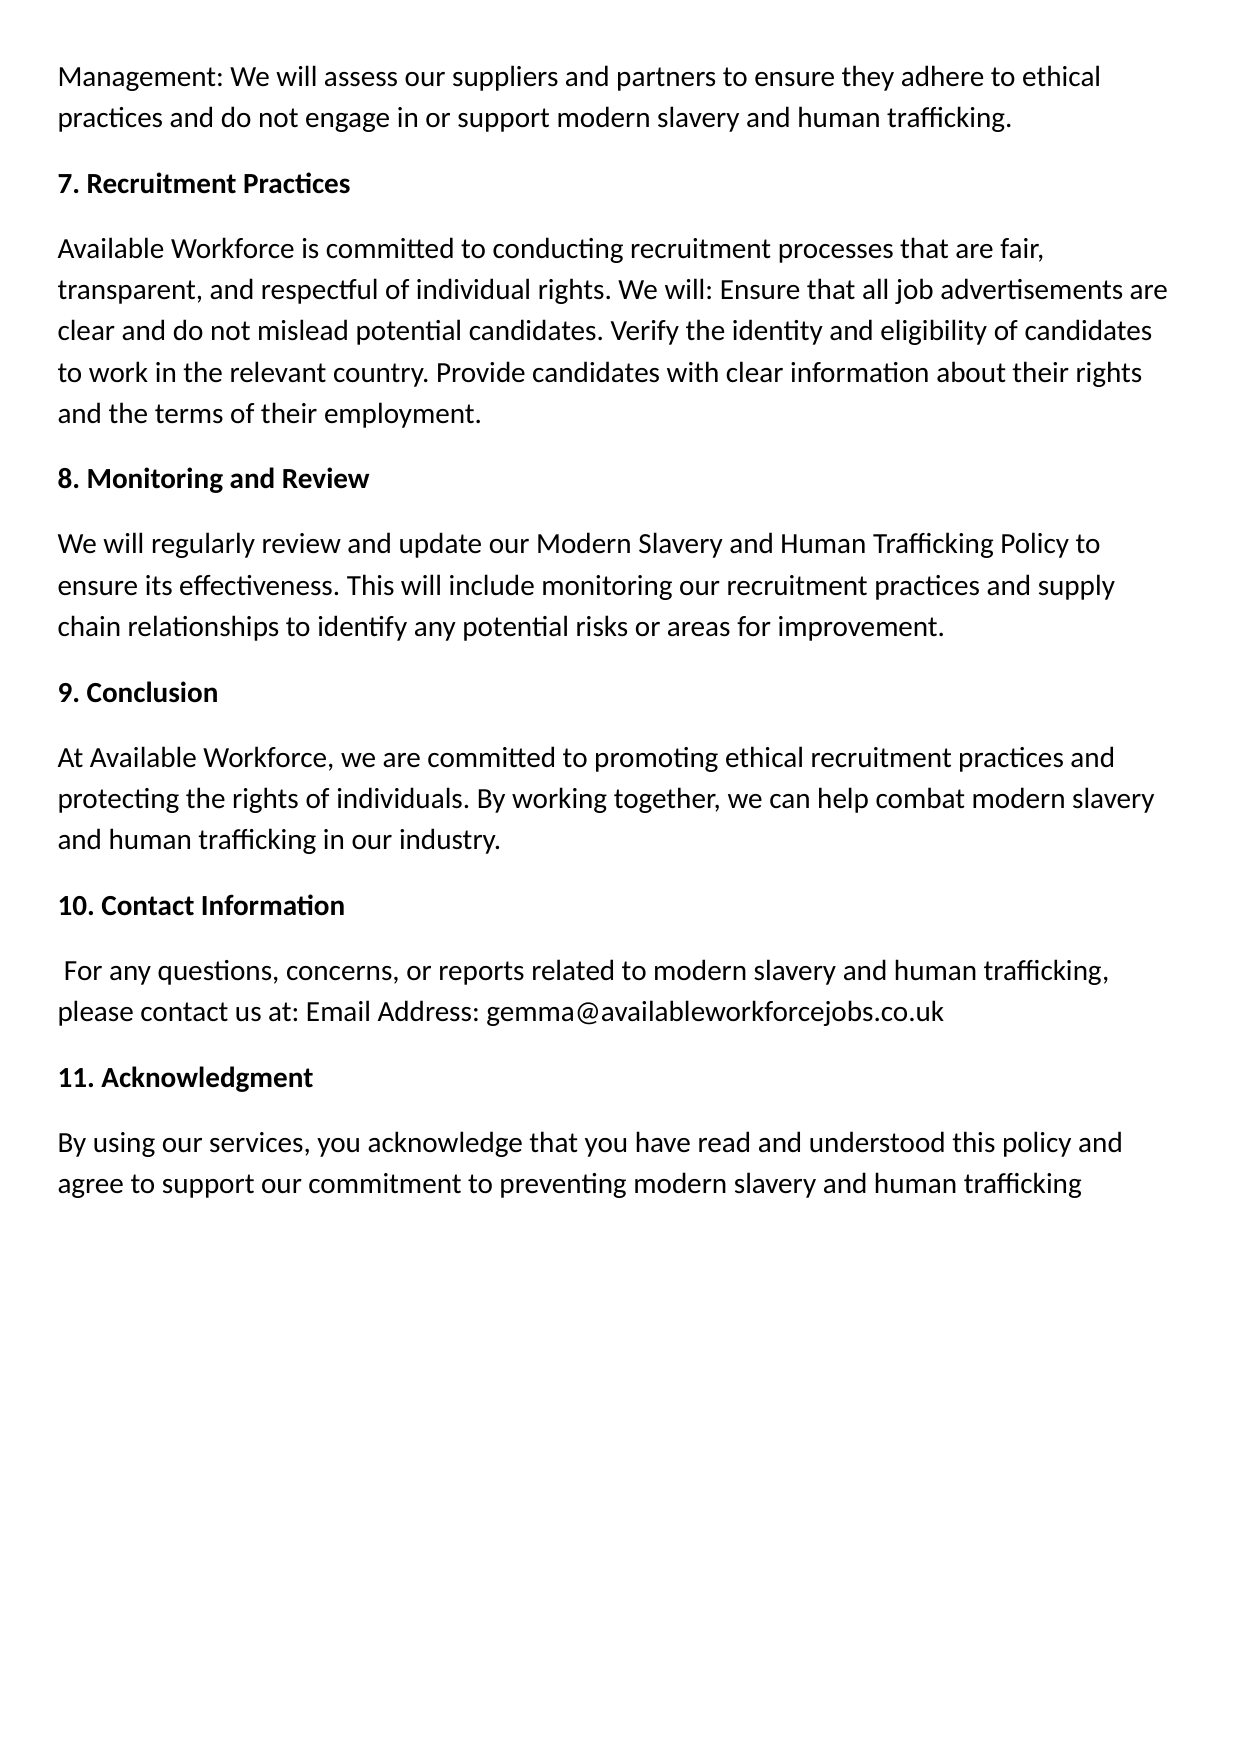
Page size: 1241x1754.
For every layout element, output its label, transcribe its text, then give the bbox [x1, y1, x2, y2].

text By using our services, you acknowledge that you have read and understood this policy and agree to support our commitment to preventing modern slavery and human trafficking [57, 1124, 1181, 1201]
subtitle 10. Contact Information [57, 887, 1181, 922]
subtitle 11. Acknowledgment [57, 1059, 1181, 1094]
text We will regularly review and update our Modern Slavery and Human Trafficking Policy to ensure its effectiveness. This will include monitoring our recruitment practices and supply chain relationships to identify any potential risks or areas for improvement. [57, 526, 1181, 644]
subtitle 9. Conclusion [57, 674, 1181, 709]
text Available Workforce is committed to conducting recruitment processes that are fair, transparent, and respectful of individual rights. We will: Ensure that all job advertisements are clear and do not mislead potential candidates. Verify the identity and eligibility of candidates to work in the relevant country. Provide candidates with clear information about their rights and the terms of their employment. [57, 230, 1181, 431]
text For any questions, concerns, or reports related to modern slavery and human trafficking, please contact us at: Email Address: gemma@availableworkforcejobs.co.uk [57, 952, 1181, 1029]
text Management: We will assess our suppliers and partners to ensure they adhere to ethical practices and do not engage in or support modern slavery and human trafficking. [57, 58, 1181, 135]
subtitle 7. Recruitment Practices [57, 165, 1181, 200]
text At Available Workforce, we are committed to promoting ethical recruitment practices and protecting the rights of individuals. By working together, we can help combat modern slavery and human trafficking in our industry. [57, 739, 1181, 857]
subtitle 8. Monitoring and Review [57, 460, 1181, 496]
